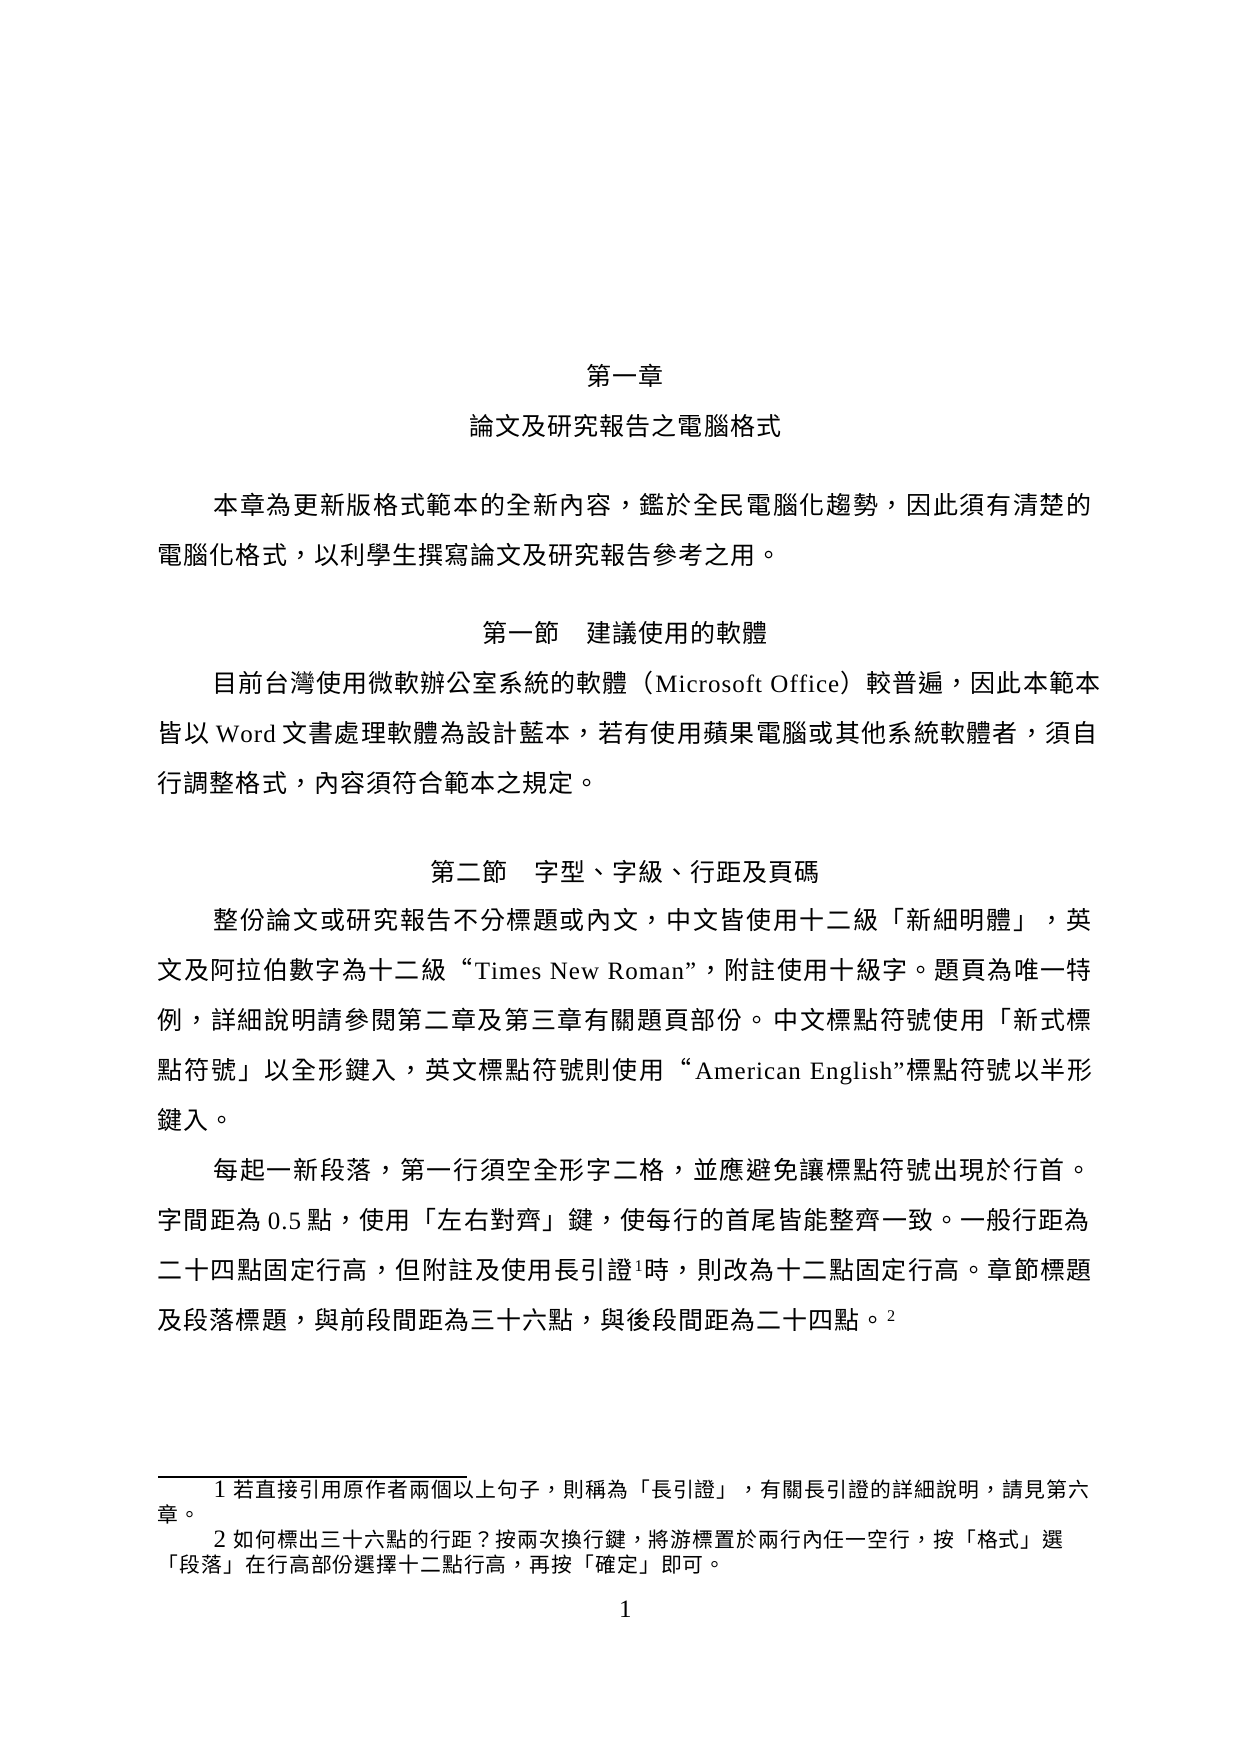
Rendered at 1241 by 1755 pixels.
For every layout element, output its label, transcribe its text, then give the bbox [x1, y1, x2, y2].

text 第一章 [158, 345, 1093, 395]
text 若直接引用原作者兩個以上句子，則稱為「長引證」，有關長引證的詳細說明，請見第六章。 [158, 1477, 1093, 1527]
text 整份論文或研究報告不分標題或內文，中文皆使用十二級「新細明體」，英文及阿拉伯數字為十二級“Times New Roman”，附註使用十級字。題頁為唯一特例，詳細說明請參閱第二章及第三章有關題頁部份。中文標點符號使用「新式標點符號」以全形鍵入，英文標點符號則使用“American English”標點符號以半形鍵入。 [158, 889, 1093, 1139]
text 本章為更新版格式範本的全新內容，鑑於全民電腦化趨勢，因此須有清楚的電腦化格式，以利學生撰寫論文及研究報告參考之用。 [158, 474, 1093, 574]
text 目前台灣使用微軟辦公室系統的軟體（Microsoft Office）較普遍，因此本範本皆以Word文書處理軟體為設計藍本，若有使用蘋果電腦或其他系統軟體者，須自行調整格式，內容須符合範本之規定。 [158, 653, 1100, 803]
text 第二節 字型、字級、行距及頁碼 [158, 853, 1093, 889]
text 如何標出三十六點的行距？按兩次換行鍵，將游標置於兩行內任一空行，按「格式」選「段落」在行高部份選擇十二點行高，再按「確定」即可。 [158, 1527, 1093, 1577]
text 每起一新段落，第一行須空全形字二格，並應避免讓標點符號出現於行首。字間距為0.5點，使用「左右對齊」鍵，使每行的首尾皆能整齊一致。一般行距為二十四點固定行高，但附註及使用長引證時，則改為十二點固定行高。章節標題及段落標題，與前段間距為三十六點，與後段間距為二十四點。 [158, 1139, 1093, 1339]
text 論文及研究報告之電腦格式 [158, 395, 1093, 445]
text 第一節 建議使用的軟體 [158, 603, 1093, 653]
